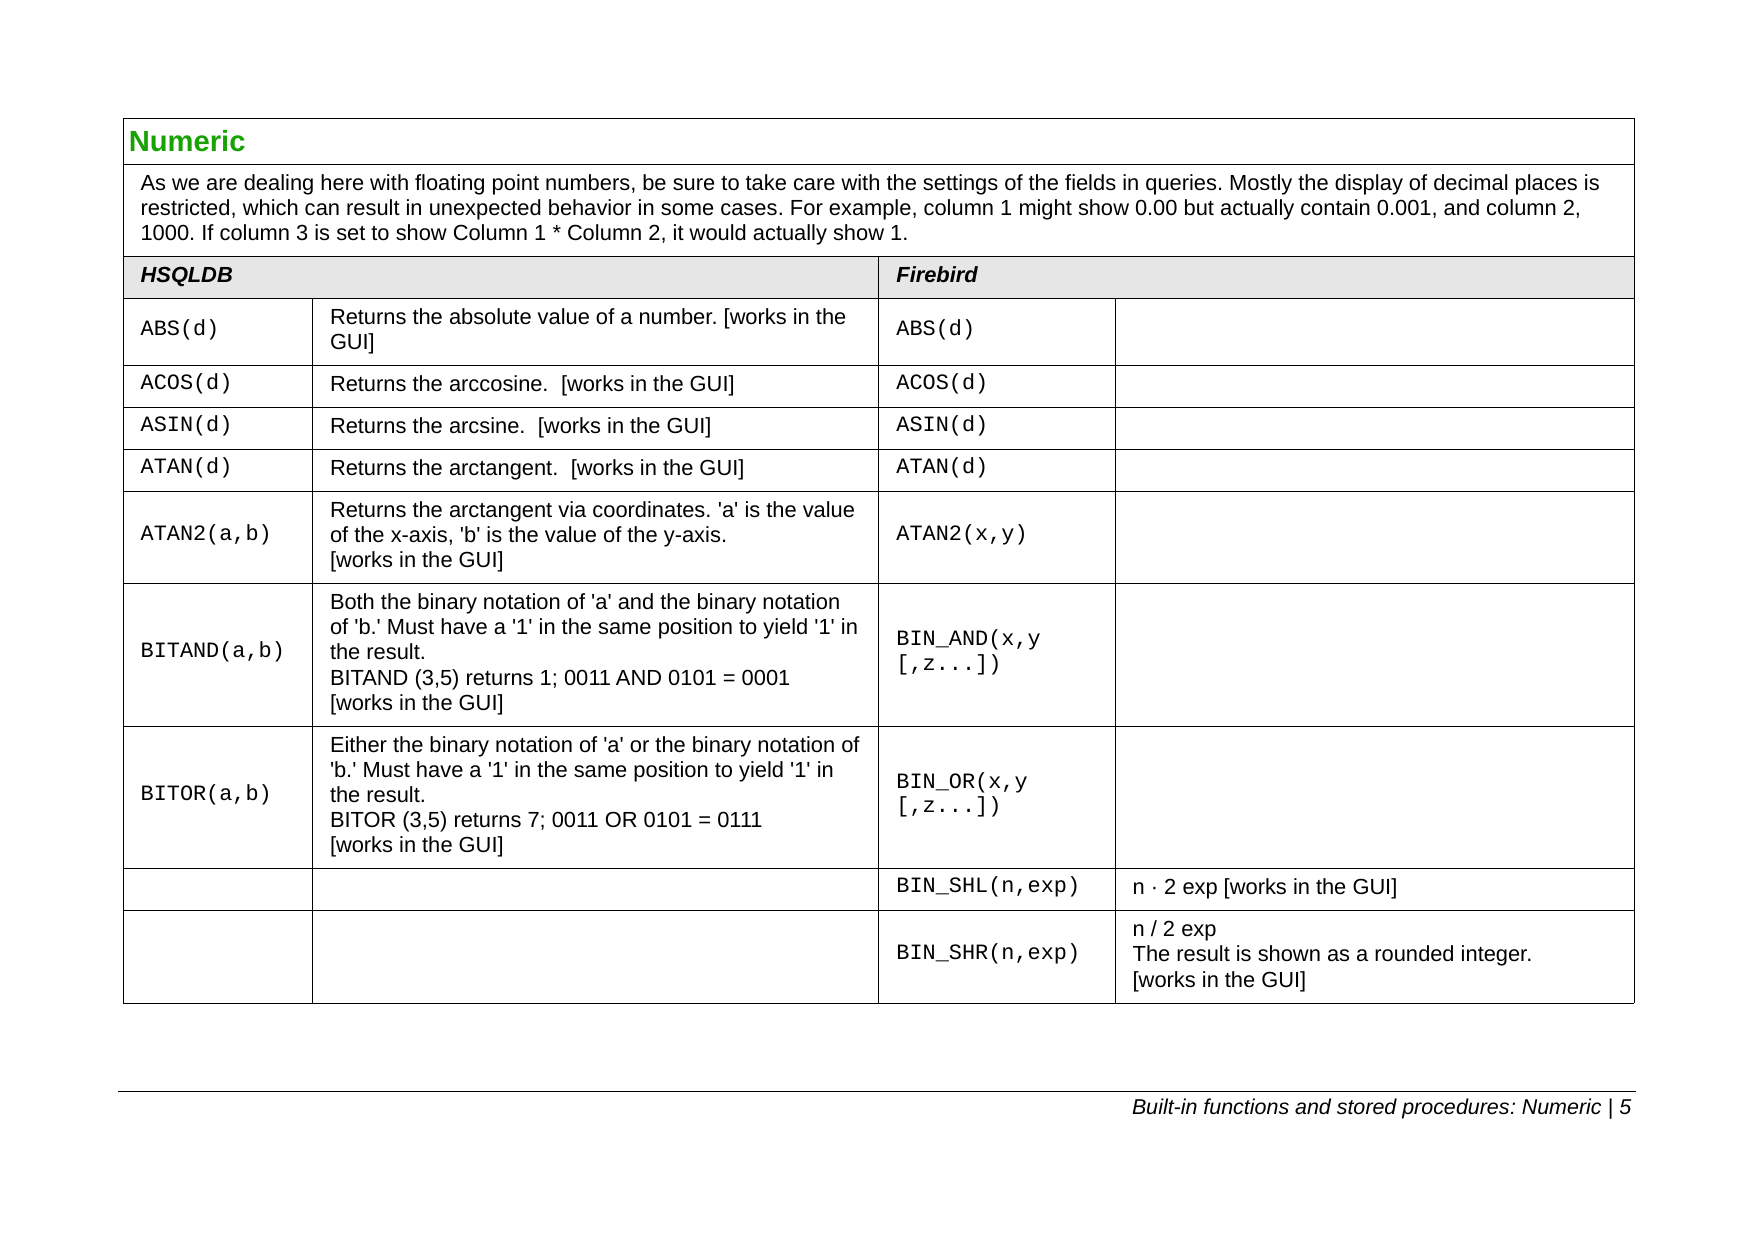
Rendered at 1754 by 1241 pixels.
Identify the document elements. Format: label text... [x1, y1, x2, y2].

table_cell BITAND(a,b) [124, 584, 312, 726]
table_cell [124, 911, 312, 1002]
table_cell [1116, 450, 1634, 491]
table_cell [1116, 299, 1634, 365]
table_cell n · 2 exp [works in the GUI] [1116, 869, 1634, 910]
table_cell [1116, 408, 1634, 449]
table_cell [313, 869, 878, 910]
table_cell [1116, 366, 1634, 407]
table_cell Returns the arcsine. [works in the GUI] [313, 408, 878, 449]
table_cell ABS(d) [124, 299, 312, 365]
table_cell BIN_OR(x,y [,z...]) [879, 727, 1115, 868]
table_cell [124, 869, 312, 910]
table_cell n / 2 exp The result is shown as a rounded integer. [works in the GUI] [1116, 911, 1634, 1002]
table_cell ASIN(d) [124, 408, 312, 449]
table_cell ASIN(d) [879, 408, 1115, 449]
table_cell [1116, 727, 1634, 868]
table_cell ABS(d) [879, 299, 1115, 365]
table_cell BIN_SHR(n,exp) [879, 911, 1115, 1002]
table_cell BITOR(a,b) [124, 727, 312, 868]
table_cell ATAN(d) [879, 450, 1115, 491]
table_cell Returns the arctangent via coordinates. 'a' is the value of the x-axis, 'b' is the value of the y-axis. [works in the GUI] [313, 492, 878, 583]
table_cell ACOS(d) [879, 366, 1115, 407]
table_cell Both the binary notation of 'a' and the binary notation of 'b.' Must have a '1' in the same position to yield '1' in the result. BITAND (3,5) returns 1; 0011 AND 0101 = 0001 [works in the GUI] [313, 584, 878, 726]
table_cell Either the binary notation of 'a' or the binary notation of 'b.' Must have a '1' in the same position to yield '1' in the result. BITOR (3,5) returns 7; 0011 OR 0101 = 0111 [works in the GUI] [313, 727, 878, 868]
table_cell Returns the arctangent. [works in the GUI] [313, 450, 878, 491]
table_cell BIN_SHL(n,exp) [879, 869, 1115, 910]
table_cell ATAN(d) [124, 450, 312, 491]
table_cell [1116, 492, 1634, 583]
table_cell [313, 911, 878, 1002]
table_cell Returns the arccosine. [works in the GUI] [313, 366, 878, 407]
table_cell Returns the absolute value of a number. [works in the GUI] [313, 299, 878, 365]
table_cell ACOS(d) [124, 366, 312, 407]
table_cell HSQLDB [124, 257, 878, 298]
table_cell ATAN2(x,y) [879, 492, 1115, 583]
table_cell ATAN2(a,b) [124, 492, 312, 583]
table_cell BIN_AND(x,y [,z...]) [879, 584, 1115, 726]
table_cell As we are dealing here with floating point numbers, be sure to take care with the settings of the fields in queries. Mostly the display of decimal places is restricted, which can result in unexpected behavior in some cases. For example, column 1 might show 0.00 but actually contain 0.001, and column 2, 1000. If column 3 is set to show Column 1 * Column 2, it would actually show 1. [124, 165, 1634, 256]
table_cell [1116, 584, 1634, 726]
table_cell Firebird [879, 257, 1634, 298]
table_header Numeric [124, 119, 1634, 164]
